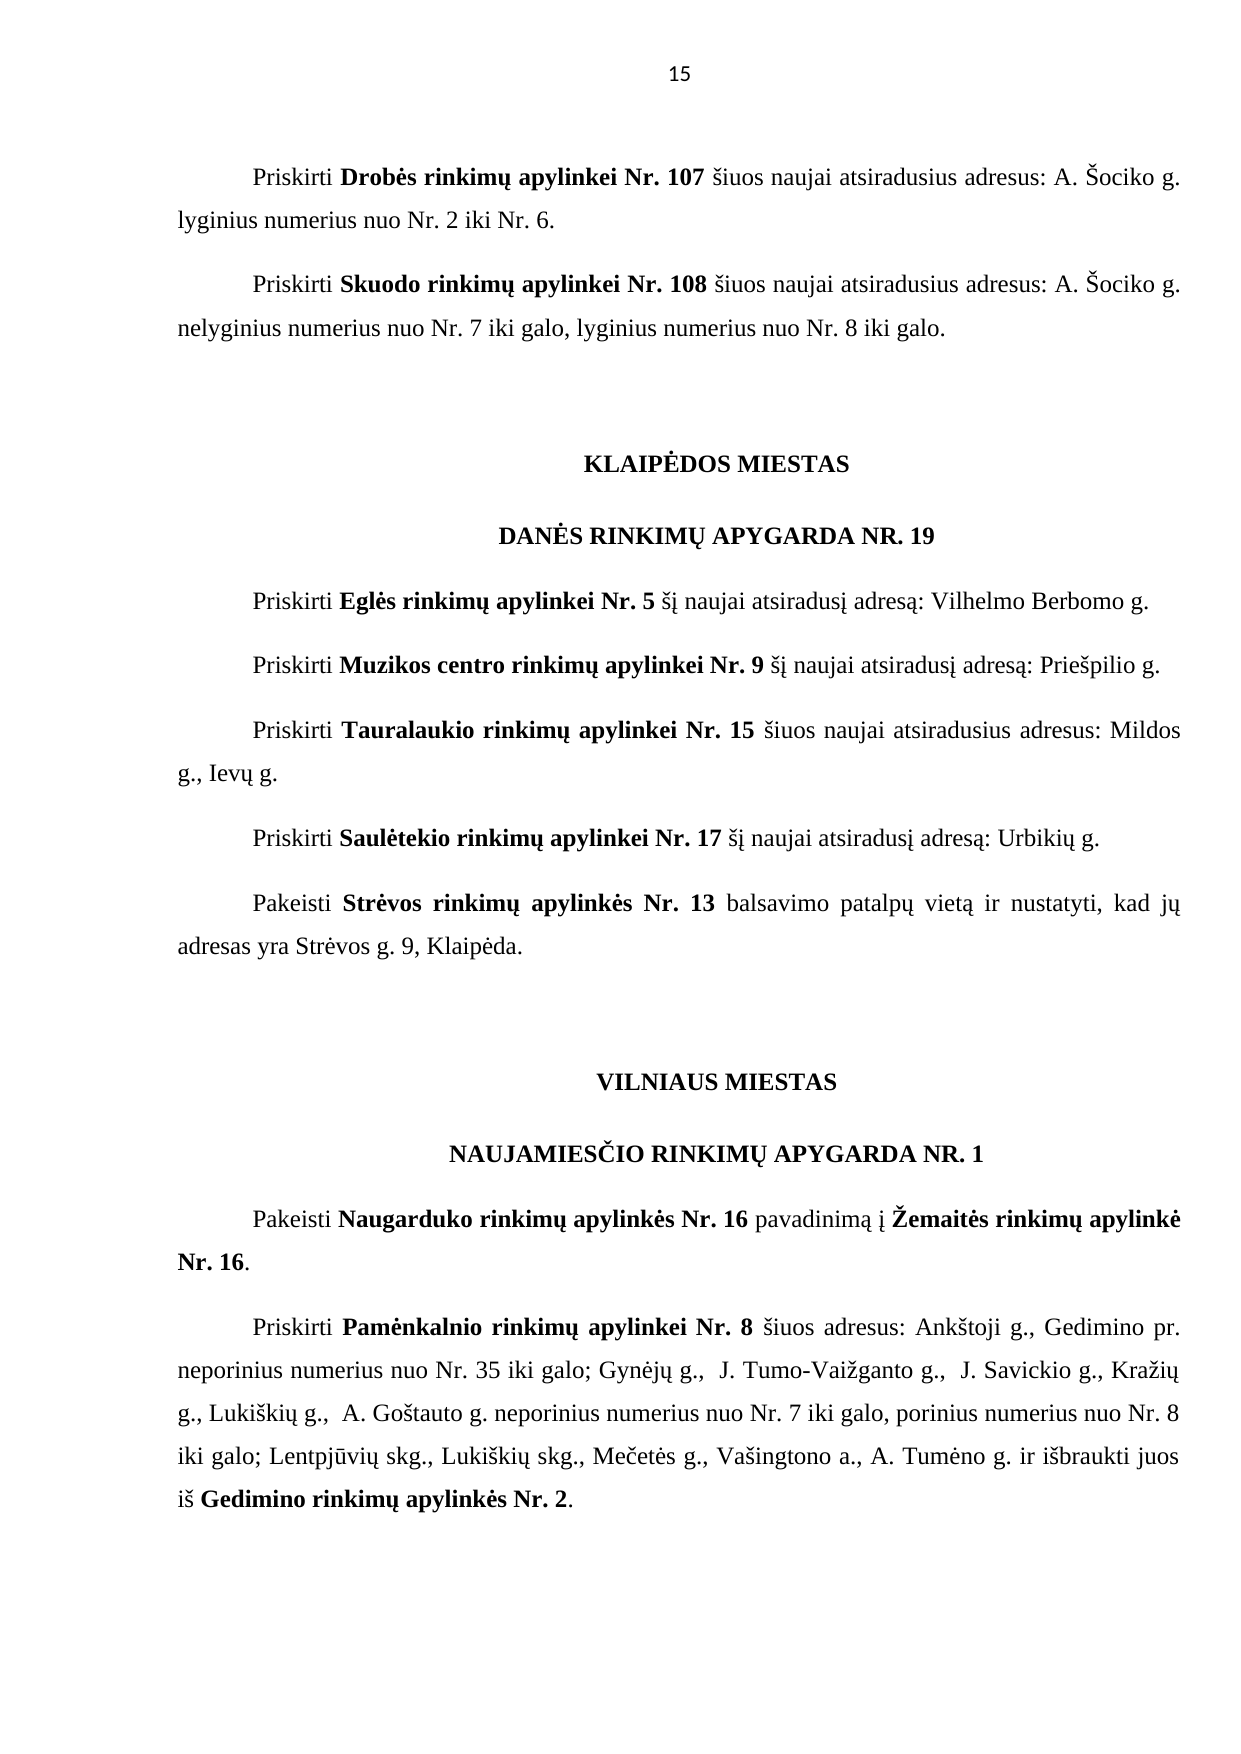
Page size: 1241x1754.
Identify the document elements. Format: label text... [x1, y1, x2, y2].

text VILNIAUS MIESTAS [177, 1067, 1181, 1096]
text Pakeisti Strėvos rinkimų apylinkės Nr. 13 balsavimo patalpų vietą ir nustatyti, kad jų adresas yra Strėvos g. 9, Klaipėda. [177, 888, 1181, 959]
text Priskirti Tauralaukio rinkimų apylinkei Nr. 15 šiuos naujai atsiradusius adresus: Mildos g., Ievų g. [177, 715, 1181, 787]
text DANĖS RINKIMŲ APYGARDA NR. 19 [177, 521, 1181, 550]
text Priskirti Muzikos centro rinkimų apylinkei Nr. 9 šį naujai atsiradusį adresą: Priešpilio g. [177, 650, 1181, 679]
text Priskirti Eglės rinkimų apylinkei Nr. 5 šį naujai atsiradusį adresą: Vilhelmo Berbomo g. [177, 586, 1181, 614]
text Priskirti Drobės rinkimų apylinkei Nr. 107 šiuos naujai atsiradusius adresus: A. Šociko g. lyginius numerius nuo Nr. 2 iki Nr. 6. [177, 162, 1181, 233]
text NAUJAMIESČIO RINKIMŲ APYGARDA NR. 1 [177, 1139, 1181, 1168]
text KLAIPĖDOS MIESTAS [177, 449, 1181, 478]
text Priskirti Saulėtekio rinkimų apylinkei Nr. 17 šį naujai atsiradusį adresą: Urbikių g. [177, 823, 1181, 852]
text Priskirti Skuodo rinkimų apylinkei Nr. 108 šiuos naujai atsiradusius adresus: A. Šociko g. nelyginius numerius nuo Nr. 7 iki galo, lyginius numerius nuo Nr. 8 iki galo. [177, 269, 1181, 341]
text Pakeisti Naugarduko rinkimų apylinkės Nr. 16 pavadinimą į Žemaitės rinkimų apylinkė Nr. 16. [177, 1204, 1181, 1276]
text Priskirti Pamėnkalnio rinkimų apylinkei Nr. 8 šiuos adresus: Ankštoji g., Gedimino pr. neporinius numerius nuo Nr. 35 iki galo; Gynėjų g., J. Tumo-Vaižganto g., J. Savickio g., Kražių g., Lukiškių g., A. Goštauto g. neporinius numerius nuo Nr. 7 iki galo, porinius numerius nuo Nr. 8 iki galo; Lentpjūvių skg., Lukiškių skg., Mečetės g., Vašingtono a., A. Tumėno g. ir išbraukti juos iš Gedimino rinkimų apylinkės Nr. 2. [177, 1312, 1181, 1513]
